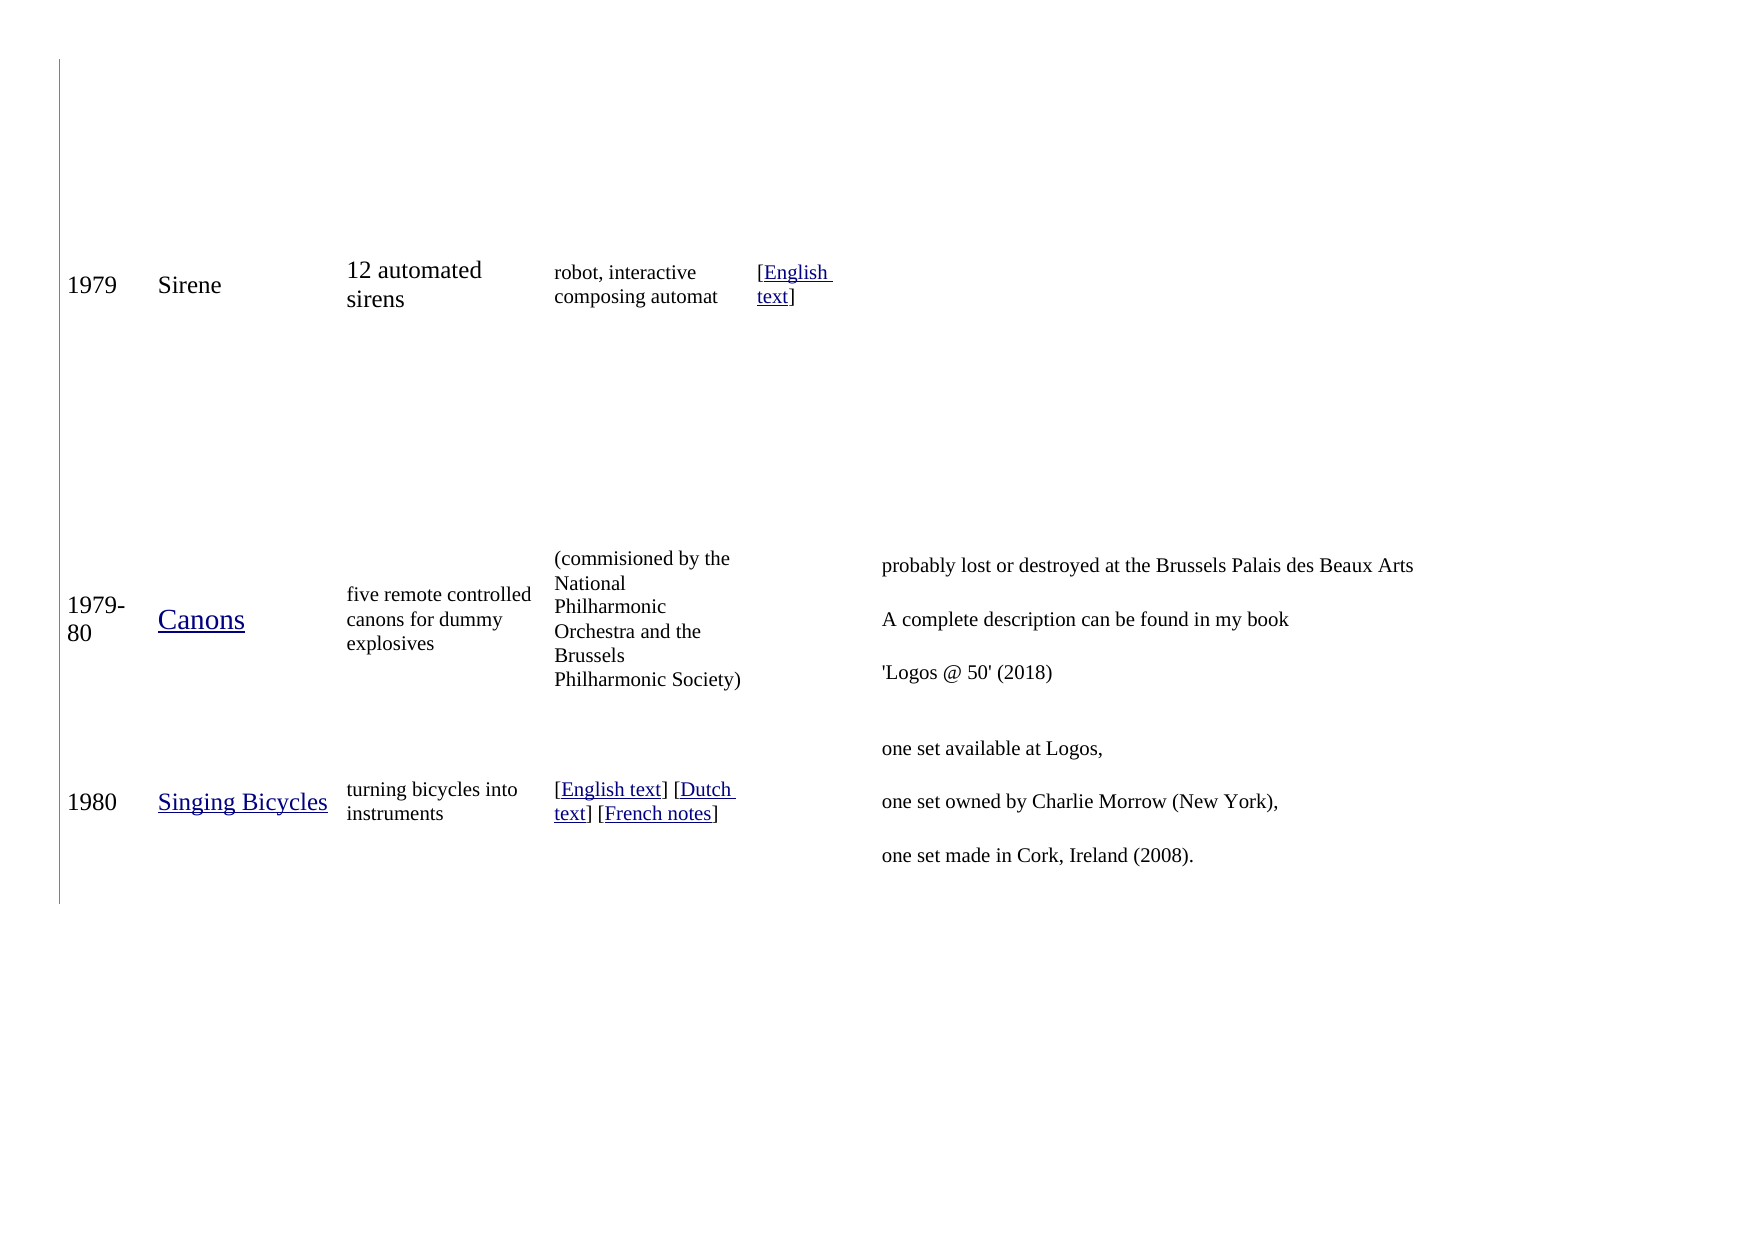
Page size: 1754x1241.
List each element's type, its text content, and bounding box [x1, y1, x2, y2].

table_cell [874, 59, 1754, 538]
table_cell [749, 539, 874, 728]
table_cell [749, 728, 874, 904]
table_cell [English text] [749, 59, 874, 538]
table_cell 12 automated sirens [339, 59, 546, 538]
table_cell Singing Bicycles [150, 728, 338, 904]
table_cell (commisioned by the National Philharmonic Orchestra and the Brussels Philharmonic Society) [546, 539, 749, 728]
table_cell 1979-80 [60, 539, 150, 728]
table_cell robot, interactive composing automat [546, 59, 749, 538]
table_cell probably lost or destroyed at the Brussels Palais des Beaux Arts A complete description can be found in my book 'Logos @ 50' (2018) [874, 539, 1754, 728]
table_cell [English text] [Dutch text] [French notes] [546, 728, 749, 904]
table_cell 1979 [60, 59, 150, 538]
table_cell Sirene [150, 59, 338, 538]
table_cell Canons [150, 539, 338, 728]
table_cell 1980 [60, 728, 150, 904]
table_cell one set available at Logos, one set owned by Charlie Morrow (New York), one set made in Cork, Ireland (2008). [874, 728, 1754, 904]
table_cell turning bicycles into instruments [339, 728, 546, 904]
table_cell five remote controlled canons for dummy explosives [339, 539, 546, 728]
